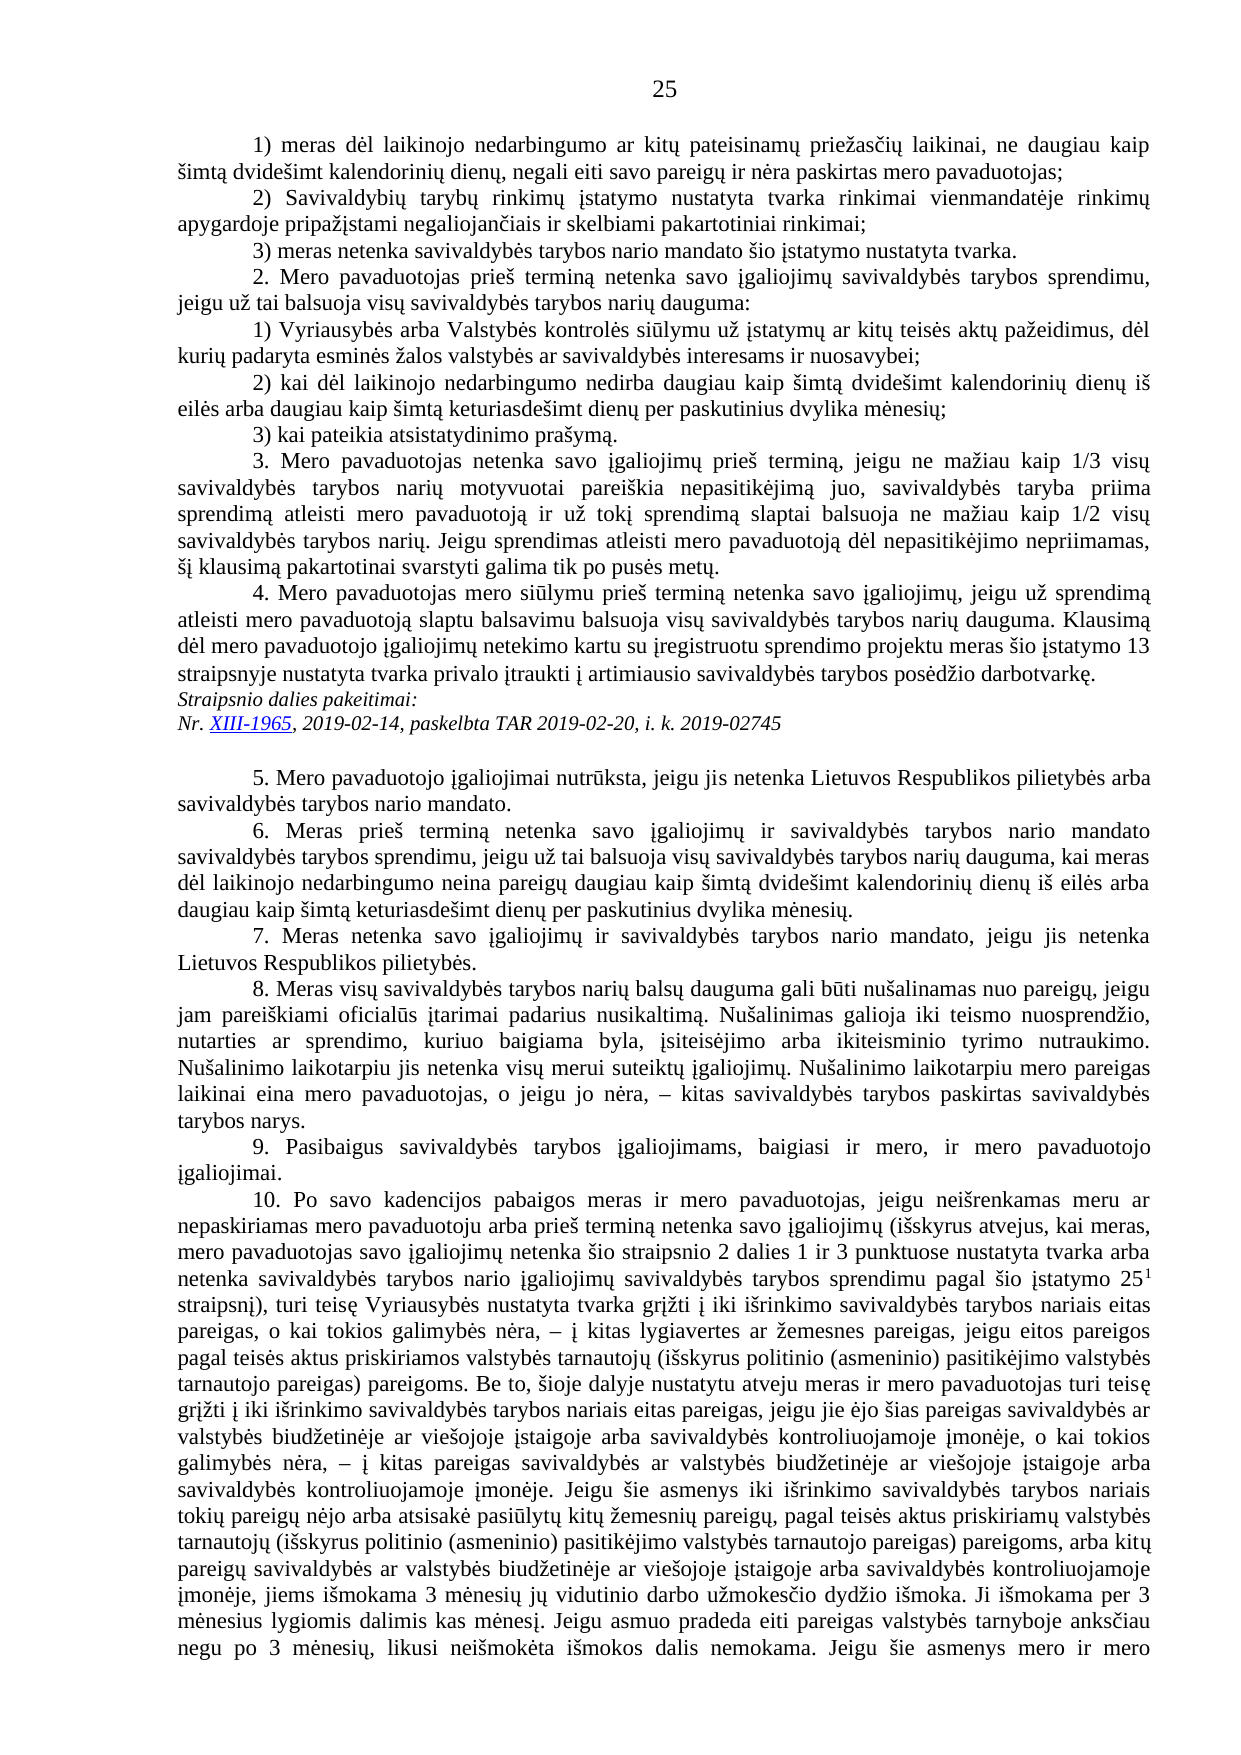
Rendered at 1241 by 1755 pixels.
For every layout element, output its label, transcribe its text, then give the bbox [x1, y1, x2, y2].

text 3) kai pateikia atsistatydinimo prašymą. [177, 421, 1152, 448]
text Straipsnio dalies pakeitimai: [177, 687, 1152, 711]
text 2. Mero pavaduotojas prieš terminą netenka savo įgaliojimų savivaldybės tarybos sprendimu, jeigu už tai balsuoja visų savivaldybės tarybos narių dauguma: [177, 263, 1152, 316]
text 2) Savivaldybių tarybų rinkimų įstatymo nustatyta tvarka rinkimai vienmandatėje rinkimų apygardoje pripažįstami negaliojančiais ir skelbiami pakartotiniai rinkimai; [177, 184, 1152, 237]
text 10. Po savo kadencijos pabaigos meras ir mero pavaduotojas, jeigu neišrenkamas meru ar nepaskiriamas mero pavaduotoju arba prieš terminą netenka savo įgaliojimų (išskyrus atvejus, kai meras, mero pavaduotojas savo įgaliojimų netenka šio straipsnio 2 dalies 1 ir 3 punktuose nustatyta tvarka arba netenka savivaldybės tarybos nario įgaliojimų savivaldybės tarybos sprendimu pagal šio įstatymo 251 straipsnį), turi teisę Vyriausybės nustatyta tvarka grįžti į iki išrinkimo savivaldybės tarybos nariais eitas pareigas, o kai tokios galimybės nėra, – į kitas lygiavertes ar žemesnes pareigas, jeigu eitos pareigos pagal teisės aktus priskiriamos valstybės tarnautojų (išskyrus politinio (asmeninio) pasitikėjimo valstybės tarnautojo pareigas) pareigoms. Be to, šioje dalyje nustatytu atveju meras ir mero pavaduotojas turi teisę grįžti į iki išrinkimo savivaldybės tarybos nariais eitas pareigas, jeigu jie ėjo šias pareigas savivaldybės ar valstybės biudžetinėje ar viešojoje įstaigoje arba savivaldybės kontroliuojamoje įmonėje, o kai tokios galimybės nėra, – į kitas pareigas savivaldybės ar valstybės biudžetinėje ar viešojoje įstaigoje arba savivaldybės kontroliuojamoje įmonėje. Jeigu šie asmenys iki išrinkimo savivaldybės tarybos nariais tokių pareigų nėjo arba atsisakė pasiūlytų kitų žemesnių pareigų, pagal teisės aktus priskiriamų valstybės tarnautojų (išskyrus politinio (asmeninio) pasitikėjimo valstybės tarnautojo pareigas) pareigoms, arba kitų pareigų savivaldybės ar valstybės biudžetinėje ar viešojoje įstaigoje arba savivaldybės kontroliuojamoje įmonėje, jiems išmokama 3 mėnesių jų vidutinio darbo užmokesčio dydžio išmoka. Ji išmokama per 3 mėnesius lygiomis dalimis kas mėnesį. Jeigu asmuo pradeda eiti pareigas valstybės tarnyboje anksčiau negu po 3 mėnesių, likusi neišmokėta išmokos dalis nemokama. Jeigu šie asmenys mero ir mero [177, 1186, 1152, 1660]
text Nr. XIII-1965, 2019-02-14, paskelbta TAR 2019-02-20, i. k. 2019-02745 [177, 711, 1152, 735]
text 3. Mero pavaduotojas netenka savo įgaliojimų prieš terminą, jeigu ne mažiau kaip 1/3 visų savivaldybės tarybos narių motyvuotai pareiškia nepasitikėjimą juo, savivaldybės taryba priima sprendimą atleisti mero pavaduotoją ir už tokį sprendimą slaptai balsuoja ne mažiau kaip 1/2 visų savivaldybės tarybos narių. Jeigu sprendimas atleisti mero pavaduotoją dėl nepasitikėjimo nepriimamas, šį klausimą pakartotinai svarstyti galima tik po pusės metų. [177, 448, 1152, 579]
text 1) meras dėl laikinojo nedarbingumo ar kitų pateisinamų priežasčių laikinai, ne daugiau kaip šimtą dvidešimt kalendorinių dienų, negali eiti savo pareigų ir nėra paskirtas mero pavaduotojas; [177, 131, 1152, 184]
text 8. Meras visų savivaldybės tarybos narių balsų dauguma gali būti nušalinamas nuo pareigų, jeigu jam pareiškiami oficialūs įtarimai padarius nusikaltimą. Nušalinimas galioja iki teismo nuosprendžio, nutarties ar sprendimo, kuriuo baigiama byla, įsiteisėjimo arba ikiteisminio tyrimo nutraukimo. Nušalinimo laikotarpiu jis netenka visų merui suteiktų įgaliojimų. Nušalinimo laikotarpiu mero pareigas laikinai eina mero pavaduotojas, o jeigu jo nėra, – kitas savivaldybės tarybos paskirtas savivaldybės tarybos narys. [177, 975, 1152, 1133]
text 7. Meras netenka savo įgaliojimų ir savivaldybės tarybos nario mandato, jeigu jis netenka Lietuvos Respublikos pilietybės. [177, 922, 1152, 975]
text 2) kai dėl laikinojo nedarbingumo nedirba daugiau kaip šimtą dvidešimt kalendorinių dienų iš eilės arba daugiau kaip šimtą keturiasdešimt dienų per paskutinius dvylika mėnesių; [177, 368, 1152, 421]
text 5. Mero pavaduotojo įgaliojimai nutrūksta, jeigu jis netenka Lietuvos Respublikos pilietybės arba savivaldybės tarybos nario mandato. [177, 764, 1152, 817]
text 6. Meras prieš terminą netenka savo įgaliojimų ir savivaldybės tarybos nario mandato savivaldybės tarybos sprendimu, jeigu už tai balsuoja visų savivaldybės tarybos narių dauguma, kai meras dėl laikinojo nedarbingumo neina pareigų daugiau kaip šimtą dvidešimt kalendorinių dienų iš eilės arba daugiau kaip šimtą keturiasdešimt dienų per paskutinius dvylika mėnesių. [177, 817, 1152, 922]
text 1) Vyriausybės arba Valstybės kontrolės siūlymu už įstatymų ar kitų teisės aktų pažeidimus, dėl kurių padaryta esminės žalos valstybės ar savivaldybės interesams ir nuosavybei; [177, 316, 1152, 368]
text 9. Pasibaigus savivaldybės tarybos įgaliojimams, baigiasi ir mero, ir mero pavaduotojo įgaliojimai. [177, 1133, 1152, 1186]
text 4. Mero pavaduotojas mero siūlymu prieš terminą netenka savo įgaliojimų, jeigu už sprendimą atleisti mero pavaduotoją slaptu balsavimu balsuoja visų savivaldybės tarybos narių dauguma. Klausimą dėl mero pavaduotojo įgaliojimų netekimo kartu su įregistruotu sprendimo projektu meras šio įstatymo 13 straipsnyje nustatyta tvarka privalo įtraukti į artimiausio savivaldybės tarybos posėdžio darbotvarkę. [177, 579, 1152, 687]
text 3) meras netenka savivaldybės tarybos nario mandato šio įstatymo nustatyta tvarka. [177, 237, 1152, 263]
